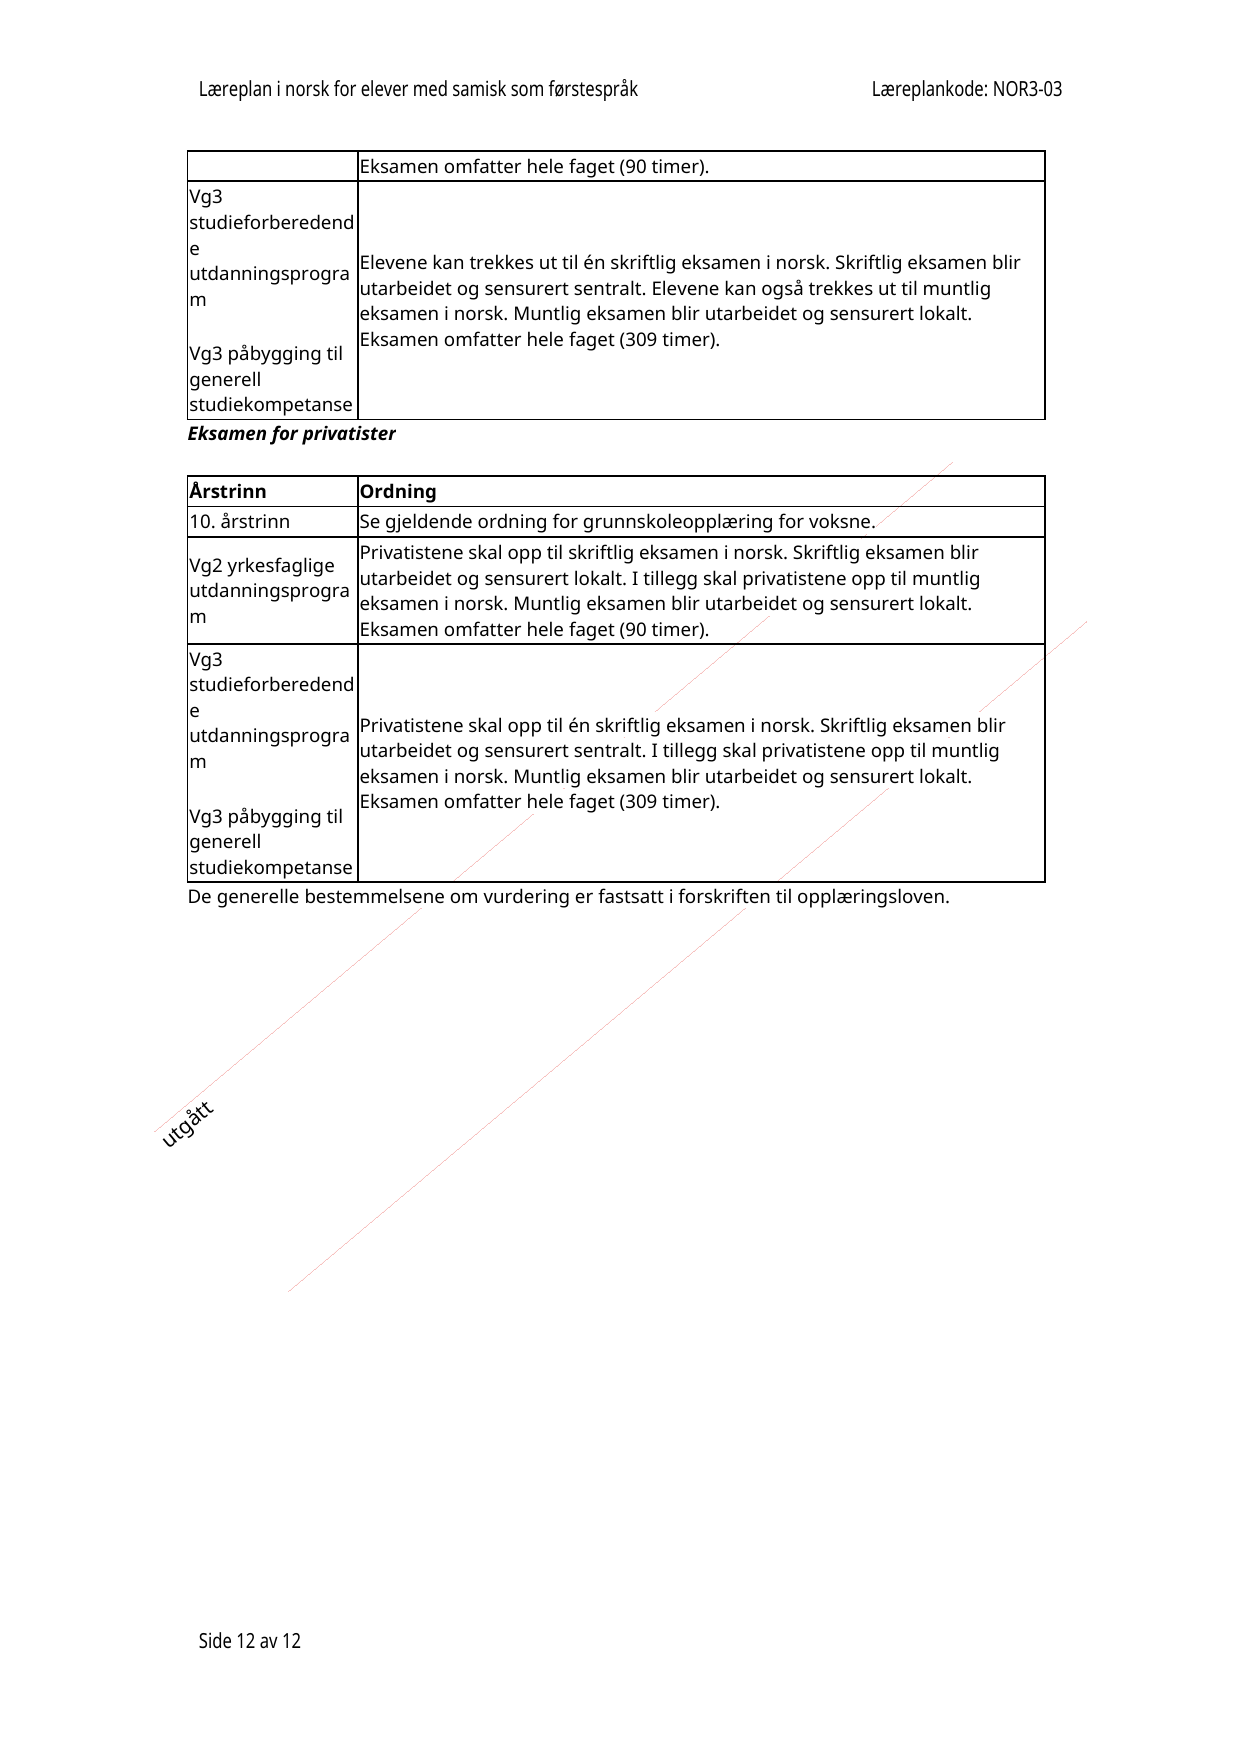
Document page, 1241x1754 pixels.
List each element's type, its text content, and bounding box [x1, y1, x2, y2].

table_cell Privatistene skal opp til én skriftlig eksamen i norsk. Skriftlig eksamen blir utarbeidet og sensurert sentralt. I tillegg skal privatistene opp til muntlig eksamen i norsk. Muntlig eksamen blir utarbeidet og sensurert lokalt. Eksamen omfatter hele faget (309 timer). [779, 659, 1044, 881]
table_cell Vg2 yrkesfaglige utdanningsprogram [188, 152, 357, 180]
table_cell Vg2 yrkesfaglige utdanningsprogram [188, 538, 357, 643]
text De generelle bestemmelsene om vurdering er fastsatt i forskriften til opplæringsloven. [950, 883, 1053, 908]
table_cell Elevene kan trekkes ut til én skriftlig eksamen i norsk. Skriftlig eksamen blir utarbeidet og sensurert sentralt. Elevene kan også trekkes ut til muntlig eksamen i norsk. Muntlig eksamen blir utarbeidet og sensurert lokalt. Eksamen omfatter hele faget (309 timer). [359, 182, 1044, 419]
table_cell Privatistene skal opp til én skriftlig eksamen i norsk. Skriftlig eksamen blir utarbeidet og sensurert sentralt. I tillegg skal privatistene opp til muntlig eksamen i norsk. Muntlig eksamen blir utarbeidet og sensurert lokalt. Eksamen omfatter hele faget (309 timer). [359, 645, 733, 712]
table_cell Privatistene skal opp til én skriftlig eksamen i norsk. Skriftlig eksamen blir utarbeidet og sensurert sentralt. I tillegg skal privatistene opp til muntlig eksamen i norsk. Muntlig eksamen blir utarbeidet og sensurert lokalt. Eksamen omfatter hele faget (309 timer). [359, 814, 531, 881]
table_cell Privatistene skal opp til én skriftlig eksamen i norsk. Skriftlig eksamen blir utarbeidet og sensurert sentralt. I tillegg skal privatistene opp til muntlig eksamen i norsk. Muntlig eksamen blir utarbeidet og sensurert lokalt. Eksamen omfatter hele faget (309 timer). [656, 645, 1044, 712]
table_cell Privatistene skal opp til én skriftlig eksamen i norsk. Skriftlig eksamen blir utarbeidet og sensurert sentralt. I tillegg skal privatistene opp til muntlig eksamen i norsk. Muntlig eksamen blir utarbeidet og sensurert lokalt. Eksamen omfatter hele faget (309 timer). [455, 814, 856, 881]
text Eksamen for privatister [401, 420, 1053, 446]
